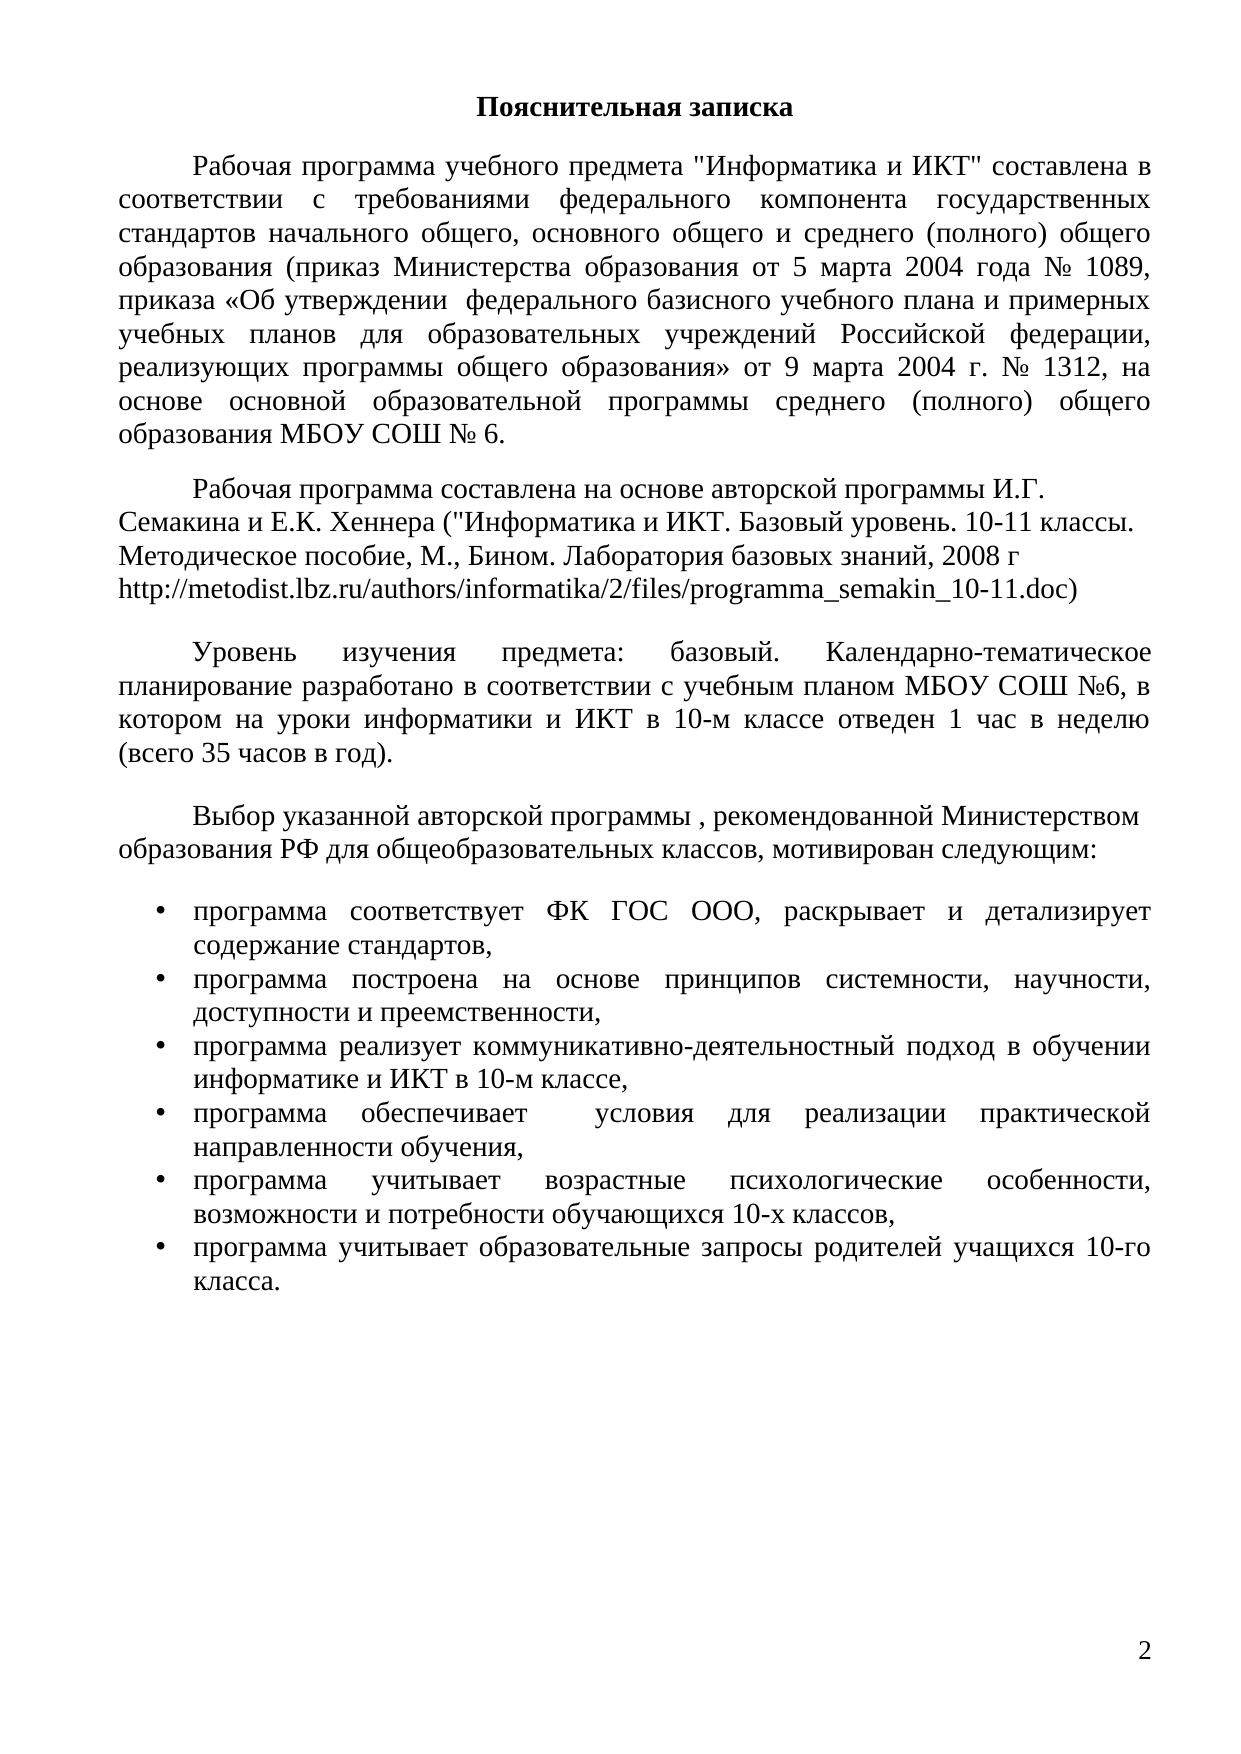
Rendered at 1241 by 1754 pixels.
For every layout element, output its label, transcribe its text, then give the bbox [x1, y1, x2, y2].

text Пояснительная записка [118, 89, 1152, 122]
list программа учитывает образовательные запросы родителей учащихся 10-го класса. [156, 1229, 1152, 1297]
text Рабочая программа составлена на основе авторской программы И.Г. Семакина и Е.К. Хеннера ("Информатика и ИКТ. Базовый уровень. 10-11 классы. Методическое пособие, М., Бином. Лаборатория базовых знаний, 2008 г http://metodist.lbz.ru/authors/informatika/2/files/programma_semakin_10-11.doc) [118, 471, 1152, 605]
text Уровень изучения предмета: базовый. Календарно-тематическое планирование разработано в соответствии с учебным планом МБОУ СОШ №6, в котором на уроки информатики и ИКТ в 10-м классе отведен 1 час в неделю (всего 35 часов в год). [118, 634, 1152, 768]
text Рабочая программа учебного предмета "Информатика и ИКТ" составлена в соответствии с требованиями федерального компонента государственных стандартов начального общего, основного общего и среднего (полного) общего образования (приказ Министерства образования от 5 марта 2004 года № 1089, приказа «Об утверждении федерального базисного учебного плана и примерных учебных планов для образовательных учреждений Российской федерации, реализующих программы общего образования» от 9 марта 2004 г. № 1312, на основе основной образовательной программы среднего (полного) общего образования МБОУ СОШ № 6. [118, 148, 1152, 450]
list программа обеспечивает условия для реализации практической направленности обучения, [156, 1095, 1152, 1162]
list программа реализует коммуникативно-деятельностный подход в обучении информатике и ИКТ в 10-м классе, [156, 1028, 1152, 1095]
text Выбор указанной авторской программы , рекомендованной Министерством образования РФ для общеобразовательных классов, мотивирован следующим: [118, 798, 1152, 893]
list программа построена на основе принципов системности, научности, доступности и преемственности, [156, 961, 1152, 1028]
list программа учитывает возрастные психологические особенности, возможности и потребности обучающихся 10-х классов, [156, 1162, 1152, 1229]
list программа соответствует ФК ГОС ООО, раскрывает и детализирует содержание стандартов, [156, 893, 1152, 961]
